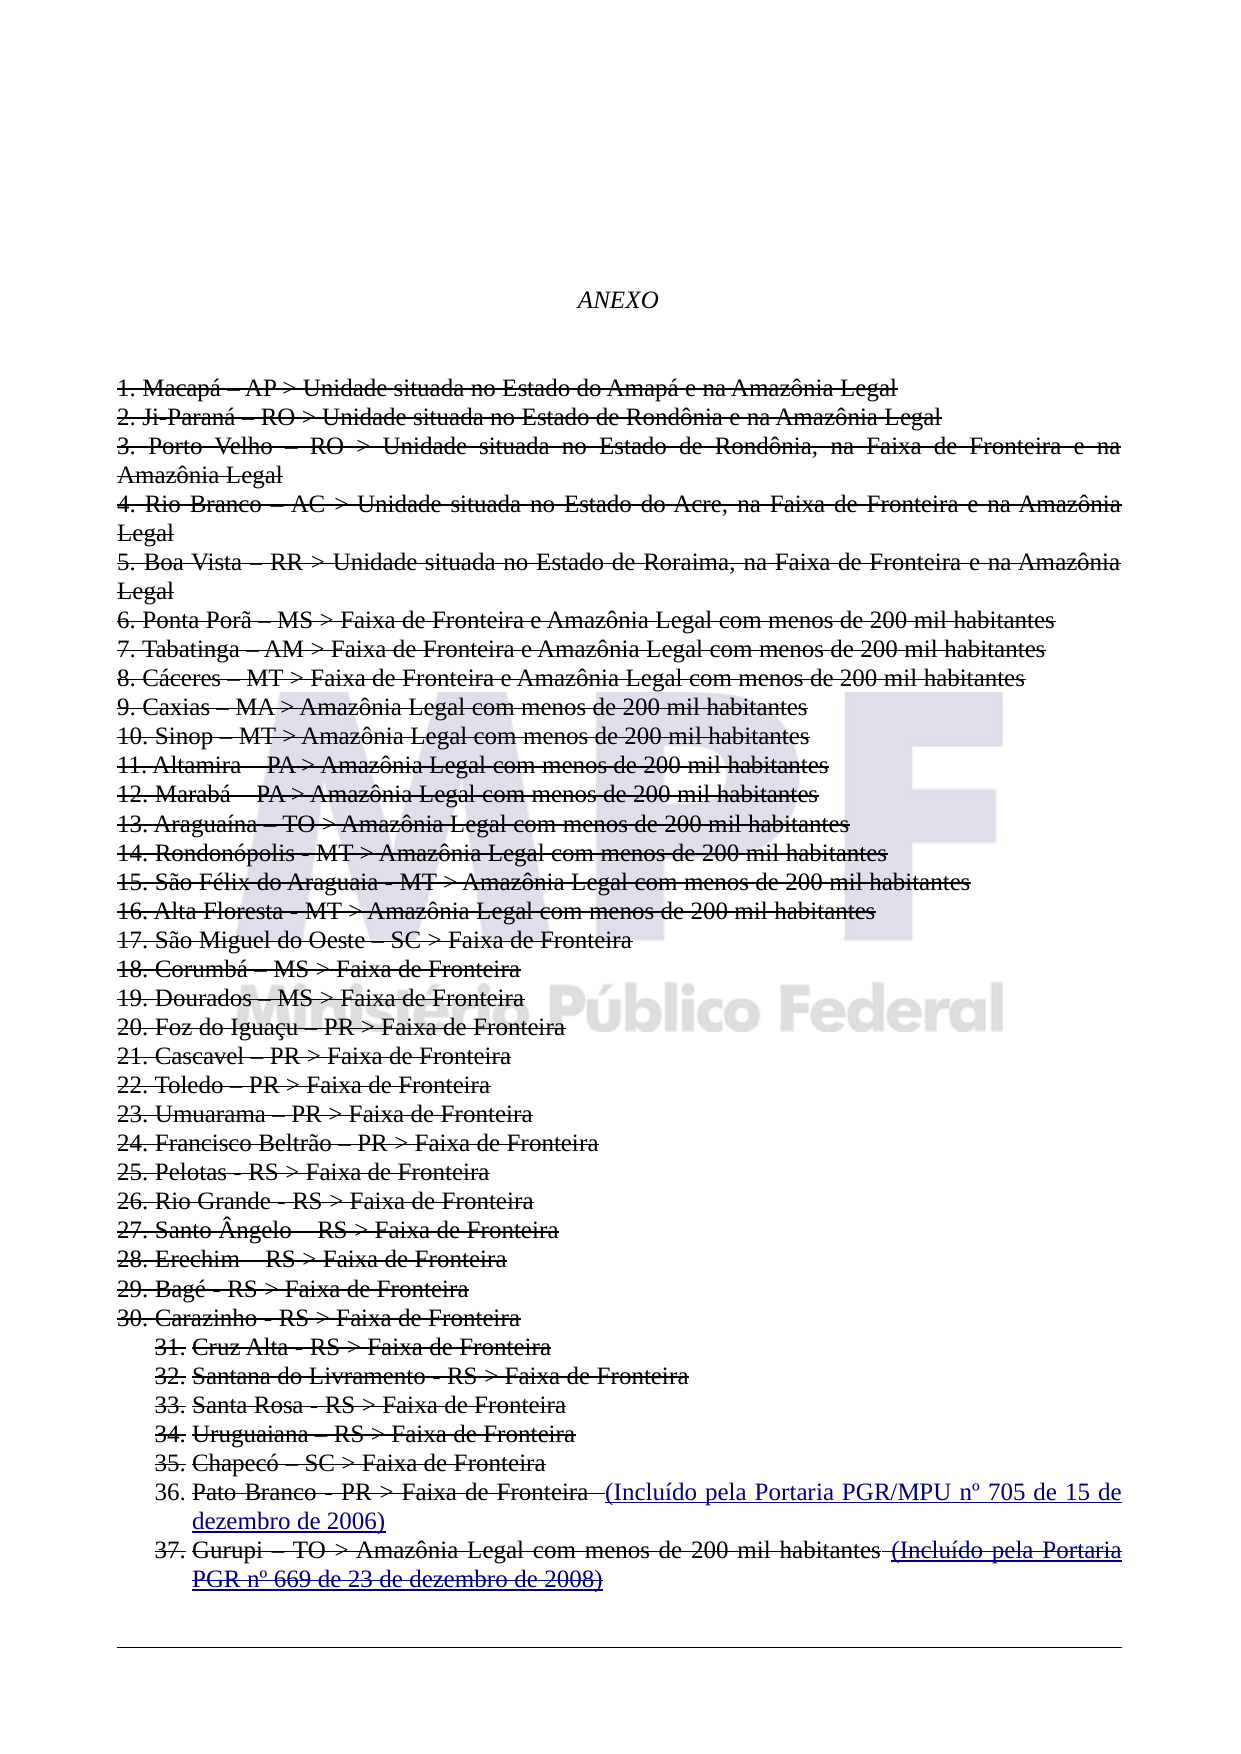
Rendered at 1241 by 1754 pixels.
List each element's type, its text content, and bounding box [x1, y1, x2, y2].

text 15. São Félix do Araguaia - MT > Amazônia Legal com menos de 200 mil habitantes [117, 867, 1122, 896]
text 3. Porto Velho – RO > Unidade situada no Estado de Rondônia, na Faixa de Fronteira e na Amazônia Legal [117, 431, 1122, 489]
list Gurupi – TO > Amazônia Legal com menos de 200 mil habitantes (Incluído pela Portaria PGR nº 669 de 23 de dezembro de 2008) [154, 1535, 1122, 1593]
text 23. Umuarama – PR > Faixa de Fronteira [117, 1099, 1122, 1128]
text 19. Dourados – MS > Faixa de Fronteira [117, 983, 1122, 1012]
list Cruz Alta - RS > Faixa de Fronteira [154, 1332, 1122, 1361]
text 4. Rio Branco – AC > Unidade situada no Estado do Acre, na Faixa de Fronteira e na Amazônia Legal [117, 489, 1122, 504]
text 13. Araguaína – TO > Amazônia Legal com menos de 200 mil habitantes [117, 808, 1122, 837]
text 2. Ji-Paraná – RO > Unidade situada no Estado de Rondônia e na Amazônia Legal [117, 402, 1122, 431]
text 9. Caxias – MA > Amazônia Legal com menos de 200 mil habitantes [117, 692, 1122, 721]
text 16. Alta Floresta - MT > Amazônia Legal com menos de 200 mil habitantes [117, 896, 1122, 925]
text 17. São Miguel do Oeste – SC > Faixa de Fronteira [117, 925, 1122, 954]
text 25. Pelotas - RS > Faixa de Fronteira [117, 1157, 1122, 1186]
text ANEXO [117, 285, 1122, 314]
text 30. Carazinho - RS > Faixa de Fronteira [117, 1302, 1122, 1332]
text 11. Altamira – PA > Amazônia Legal com menos de 200 mil habitantes [117, 750, 1122, 779]
text 26. Rio Grande - RS > Faixa de Fronteira [117, 1186, 1122, 1215]
list Uruguaiana – RS > Faixa de Fronteira [154, 1419, 1122, 1448]
list Pato Branco - PR > Faixa de Fronteira (Incluído pela Portaria PGR/MPU nº 705 de 15 de dezembro de 2006) [154, 1477, 1122, 1535]
text 1. Macapá – AP > Unidade situada no Estado do Amapá e na Amazônia Legal [117, 372, 1122, 402]
text 5. Boa Vista – RR > Unidade situada no Estado de Roraima, na Faixa de Fronteira e na Amazônia Legal [117, 547, 1122, 605]
text 18. Corumbá – MS > Faixa de Fronteira [117, 954, 1122, 983]
list Santana do Livramento - RS > Faixa de Fronteira [154, 1361, 1122, 1390]
text 6. Ponta Porã – MS > Faixa de Fronteira e Amazônia Legal com menos de 200 mil habitantes [117, 605, 1122, 634]
list Santa Rosa - RS > Faixa de Fronteira [154, 1390, 1122, 1419]
text 10. Sinop – MT > Amazônia Legal com menos de 200 mil habitantes [117, 721, 1122, 750]
text 4. Rio Branco – AC > Unidade situada no Estado do Acre, na Faixa de Fronteira e na Amazônia Legal [117, 506, 1122, 547]
text 28. Erechim – RS > Faixa de Fronteira [117, 1244, 1122, 1273]
text 24. Francisco Beltrão – PR > Faixa de Fronteira [117, 1128, 1122, 1157]
text 22. Toledo – PR > Faixa de Fronteira [117, 1070, 1122, 1099]
text 14. Rondonópolis - MT > Amazônia Legal com menos de 200 mil habitantes [117, 837, 1122, 867]
text 20. Foz do Iguaçu – PR > Faixa de Fronteira [117, 1012, 1122, 1041]
text 21. Cascavel – PR > Faixa de Fronteira [117, 1041, 1122, 1070]
text 27. Santo Ângelo – RS > Faixa de Fronteira [117, 1215, 1122, 1244]
text 29. Bagé - RS > Faixa de Fronteira [117, 1273, 1122, 1302]
text 7. Tabatinga – AM > Faixa de Fronteira e Amazônia Legal com menos de 200 mil habitantes [117, 634, 1122, 663]
text 12. Marabá – PA > Amazônia Legal com menos de 200 mil habitantes [117, 779, 1122, 808]
list Chapecó – SC > Faixa de Fronteira [154, 1448, 1122, 1477]
text 8. Cáceres – MT > Faixa de Fronteira e Amazônia Legal com menos de 200 mil habitantes [117, 663, 1122, 692]
